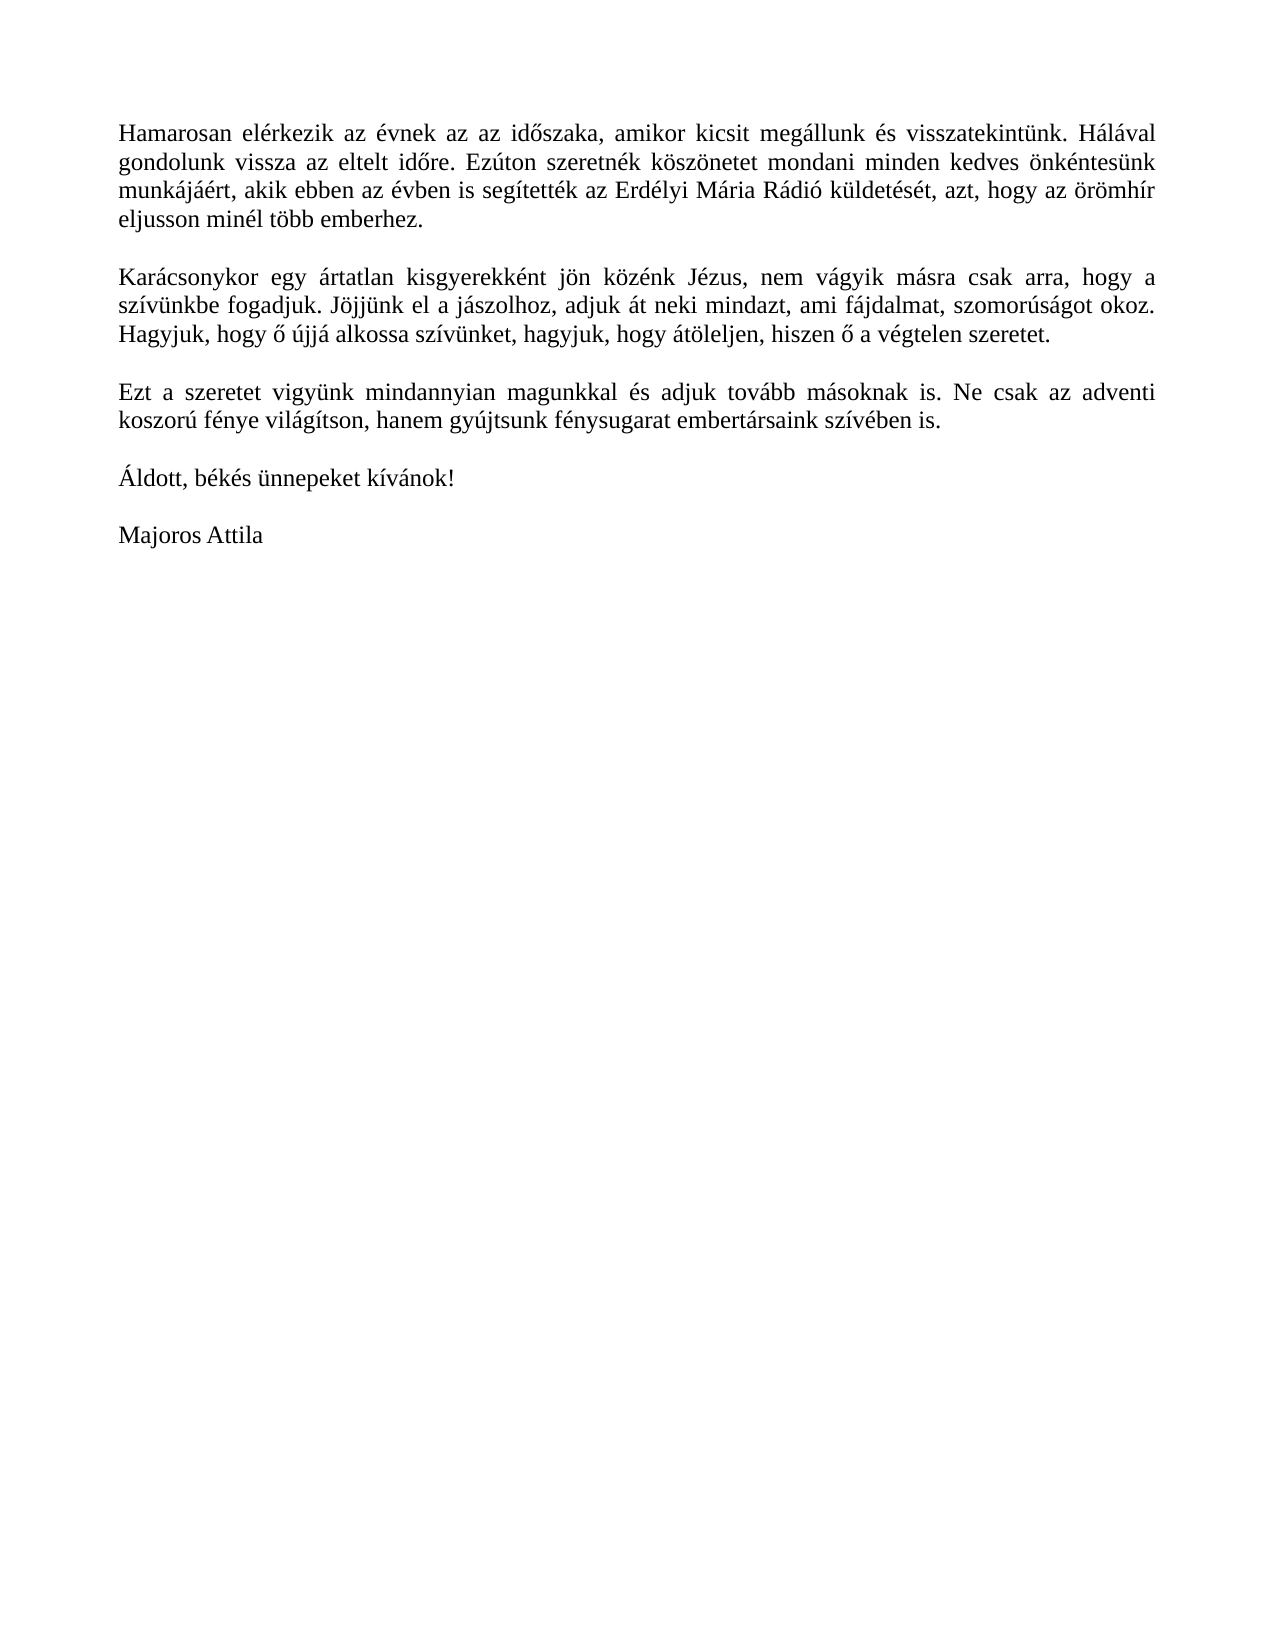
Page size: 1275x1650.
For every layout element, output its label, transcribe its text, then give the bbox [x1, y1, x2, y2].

text Áldott, békés ünnepeket kívánok! [118, 463, 1157, 492]
text Karácsonykor egy ártatlan kisgyerekként jön közénk Jézus, nem vágyik másra csak arra, hogy a szívünkbe fogadjuk. Jöjjünk el a jászolhoz, adjuk át neki mindazt, ami fájdalmat, szomorúságot okoz. Hagyjuk, hogy ő újjá alkossa szívünket, hagyjuk, hogy átöleljen, hiszen ő a végtelen szeretet. [118, 262, 1157, 348]
text Hamarosan elérkezik az évnek az az időszaka, amikor kicsit megállunk és visszatekintünk. Hálával gondolunk vissza az eltelt időre. Ezúton szeretnék köszönetet mondani minden kedves önkéntesünk munkájáért, akik ebben az évben is segítették az Erdélyi Mária Rádió küldetését, azt, hogy az örömhír eljusson minél több emberhez. [118, 118, 1157, 233]
text Majoros Attila [118, 521, 1157, 549]
text Ezt a szeretet vigyünk mindannyian magunkkal és adjuk tovább másoknak is. Ne csak az adventi koszorú fénye világítson, hanem gyújtsunk fénysugarat embertársaink szívében is. [118, 377, 1157, 434]
